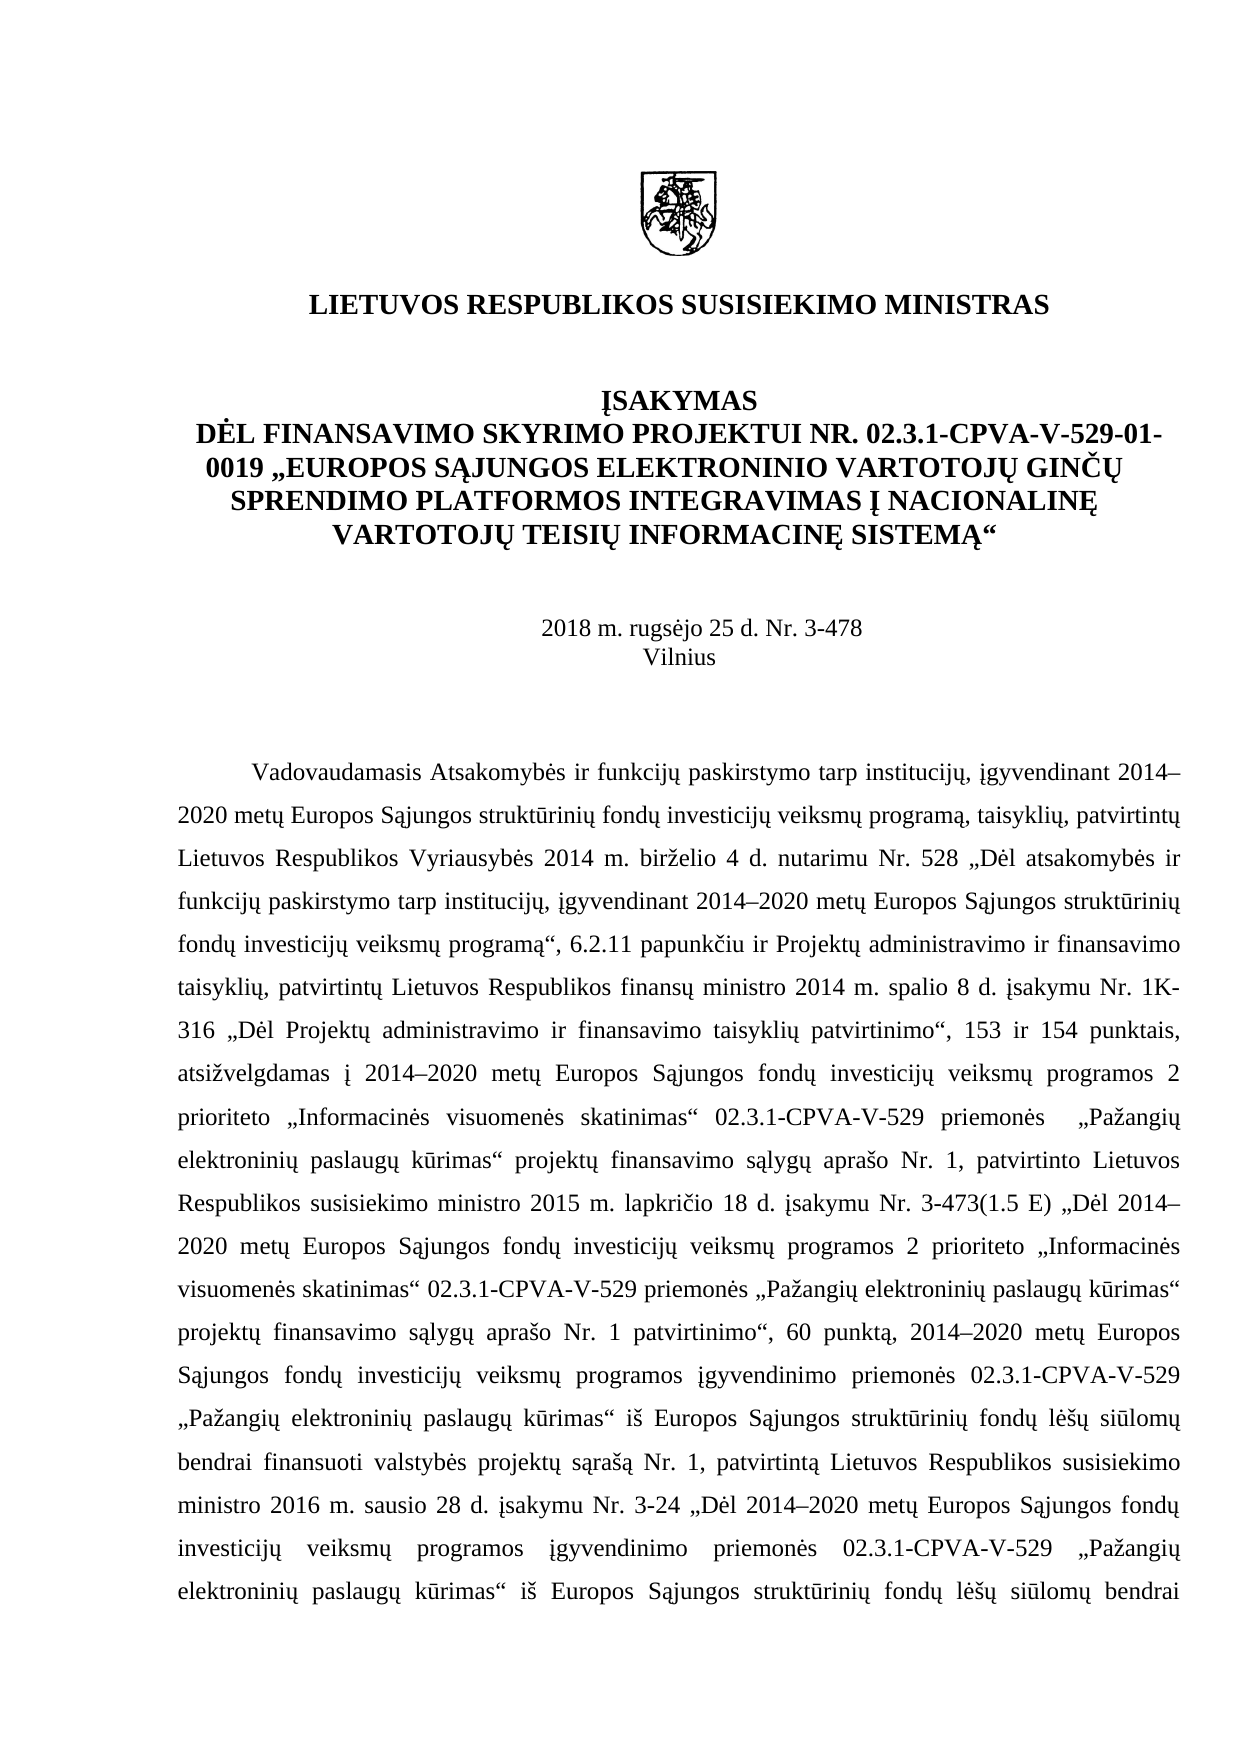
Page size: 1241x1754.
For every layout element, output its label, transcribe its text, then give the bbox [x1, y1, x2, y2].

text LIETUVOS RESPUBLIKOS SUSISIEKIMO MINISTRAS [177, 287, 1181, 321]
text ĮSAKYMAS [177, 383, 1181, 416]
text DĖL FINANSAVIMO SKYRIMO PROJEKTUI NR. 02.3.1-CPVA-V-529-01-0019 „EUROPOS SĄJUNGOS ELEKTRONINIO VARTOTOJŲ GINČŲ SPRENDIMO PLATFORMOS INTEGRAVIMAS Į NACIONALINĘ VARTOTOJŲ TEISIŲ INFORMACINĘ SISTEMĄ“ [148, 416, 1181, 551]
text 2018 m. rugsėjo 25 d. Nr. 3-478 [177, 613, 1181, 642]
text Vadovaudamasis Atsakomybės ir funkcijų paskirstymo tarp institucijų, įgyvendinant 2014–2020 metų Europos Sąjungos struktūrinių fondų investicijų veiksmų programą, taisyklių, patvirtintų Lietuvos Respublikos Vyriausybės 2014 m. birželio 4 d. nutarimu Nr. 528 „Dėl atsakomybės ir funkcijų paskirstymo tarp institucijų, įgyvendinant 2014–2020 metų Europos Sąjungos struktūrinių fondų investicijų veiksmų programą“, 6.2.11 papunkčiu ir Projektų administravimo ir finansavimo taisyklių, patvirtintų Lietuvos Respublikos finansų ministro 2014 m. spalio 8 d. įsakymu Nr. 1K-316 „Dėl Projektų administravimo ir finansavimo taisyklių patvirtinimo“, 153 ir 154 punktais, atsižvelgdamas į 2014–2020 metų Europos Sąjungos fondų investicijų veiksmų programos 2 prioriteto „Informacinės visuomenės skatinimas“ 02.3.1-CPVA-V-529 priemonės „Pažangių elektroninių paslaugų kūrimas“ projektų finansavimo sąlygų aprašo Nr. 1, patvirtinto Lietuvos Respublikos susisiekimo ministro 2015 m. lapkričio 18 d. įsakymu Nr. 3-473(1.5 E) „Dėl 2014–2020 metų Europos Sąjungos fondų investicijų veiksmų programos 2 prioriteto „Informacinės visuomenės skatinimas“ 02.3.1-CPVA-V-529 priemonės „Pažangių elektroninių paslaugų kūrimas“ projektų finansavimo sąlygų aprašo Nr. 1 patvirtinimo“, 60 punktą, 2014–2020 metų Europos Sąjungos fondų investicijų veiksmų programos įgyvendinimo priemonės 02.3.1-CPVA-V-529 „Pažangių elektroninių paslaugų kūrimas“ iš Europos Sąjungos struktūrinių fondų lėšų siūlomų bendrai finansuoti valstybės projektų sąrašą Nr. 1, patvirtintą Lietuvos Respublikos susisiekimo ministro 2016 m. sausio 28 d. įsakymu Nr. 3-24 „Dėl 2014–2020 metų Europos Sąjungos fondų investicijų veiksmų programos įgyvendinimo priemonės 02.3.1-CPVA-V-529 „Pažangių elektroninių paslaugų kūrimas“ iš Europos Sąjungos struktūrinių fondų lėšų siūlomų bendrai [177, 757, 1181, 1605]
text Vilnius [177, 642, 1181, 670]
